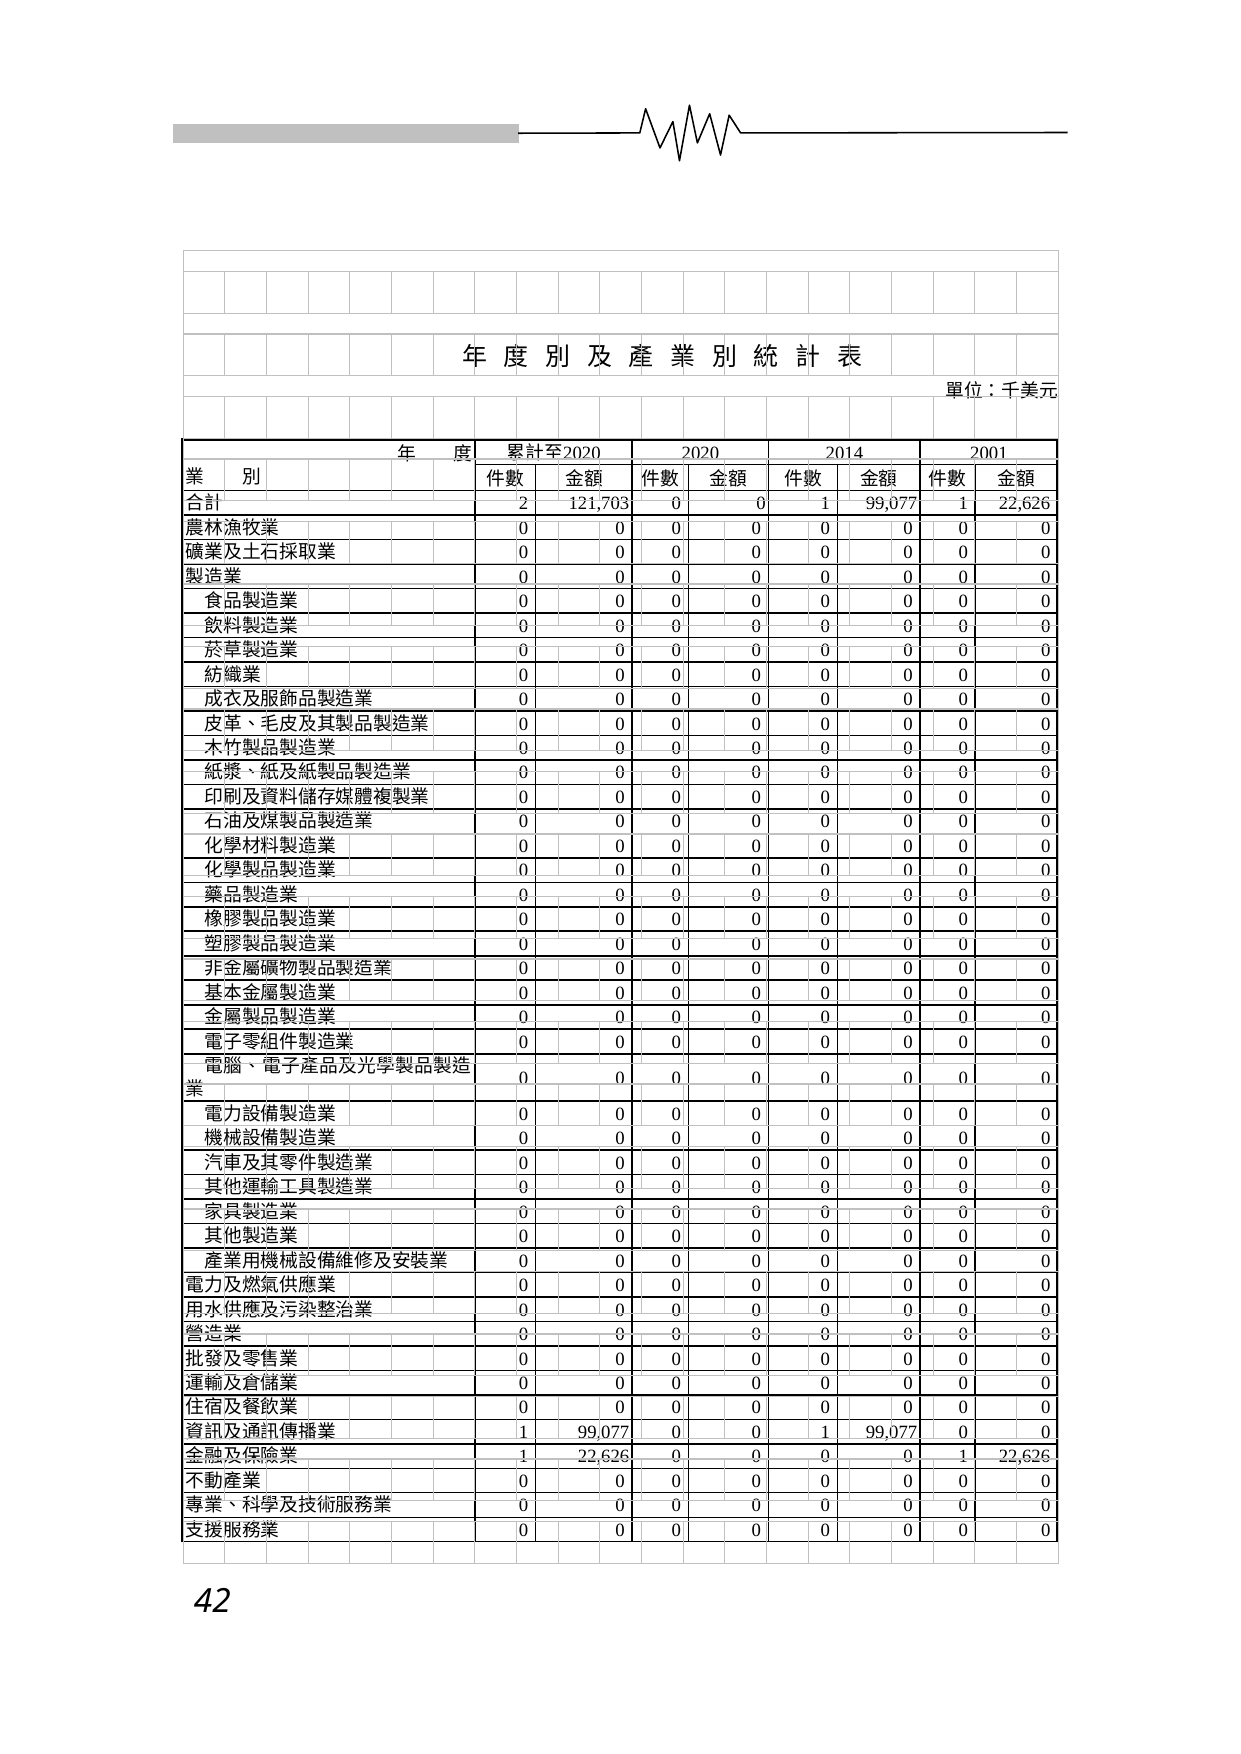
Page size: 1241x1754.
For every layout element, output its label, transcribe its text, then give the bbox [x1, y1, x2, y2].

table_cell 0 [976, 565, 1056, 583]
table_cell 0 [809, 614, 837, 625]
table_cell 件數 [769, 465, 808, 490]
table_cell [476, 1522, 516, 1541]
table_cell 1 [921, 491, 933, 500]
table_cell 食品製造業 [184, 589, 224, 612]
table_cell 0 [725, 835, 766, 857]
table_cell 紙漿、紙及紙製品製造業 [309, 772, 349, 783]
table_cell 0 [536, 736, 558, 750]
table_cell 0 [476, 939, 535, 955]
table_cell [633, 1347, 641, 1369]
table_cell 農林漁牧業 [350, 522, 391, 539]
table_cell 0 [809, 1273, 837, 1296]
table_cell [536, 1151, 558, 1174]
table_cell [559, 835, 599, 857]
table_cell 0 [517, 1522, 535, 1541]
table_cell 合計 [434, 491, 474, 500]
table_cell 22,626 [976, 1445, 1056, 1458]
table_cell 0 [476, 1175, 516, 1188]
table_cell 0 [769, 1376, 837, 1394]
table_cell [392, 1022, 433, 1028]
table_cell 0 [934, 835, 974, 857]
table_cell [684, 1085, 688, 1100]
table_cell [559, 712, 599, 734]
table_cell [689, 1371, 724, 1375]
table_cell [921, 876, 974, 881]
table_cell [600, 932, 631, 938]
table_cell [976, 540, 1016, 563]
table_cell [921, 1493, 933, 1500]
table_cell 非金屬礦物製品製造業 [225, 960, 266, 979]
table_cell 99,077 [850, 1420, 891, 1438]
table_cell 橡膠製品製造業 [350, 908, 391, 930]
table_cell 0 [559, 897, 599, 906]
table_header [642, 460, 683, 464]
table_cell 0 [921, 772, 933, 783]
table_cell 0 [476, 1200, 535, 1208]
table_cell 印刷及資料儲存媒體複製業 [225, 785, 266, 808]
table_cell 0 [642, 1151, 683, 1174]
table_cell 0 [976, 736, 1016, 750]
table_cell 0 [633, 736, 641, 750]
table_cell [769, 1085, 808, 1100]
table_cell 0 [892, 663, 919, 686]
table_cell 0 [476, 626, 535, 637]
table_cell [225, 1022, 266, 1028]
table_cell [559, 1151, 599, 1174]
table_cell 化學材料製造業 [434, 835, 474, 857]
table_cell 0 [1017, 897, 1056, 906]
table_header [975, 460, 1016, 464]
table_cell 0 [892, 1298, 919, 1313]
table_cell 0 [517, 1175, 535, 1188]
table_cell [684, 859, 688, 875]
table_cell 批發及零售業 [434, 1347, 474, 1369]
table_cell [476, 1493, 516, 1500]
table_cell 0 [476, 1251, 535, 1271]
table_cell 0 [689, 1335, 724, 1345]
table_cell [850, 589, 891, 612]
table_cell 食品製造業 [267, 589, 308, 612]
table_cell 農林漁牧業 [225, 522, 266, 539]
table_cell [689, 1055, 724, 1063]
table_cell 0 [809, 897, 837, 906]
table_cell 0 [976, 1314, 1056, 1321]
text 年度別及產業別統計表 [725, 335, 766, 375]
table_cell [892, 1085, 919, 1100]
table_cell 0 [642, 712, 683, 734]
table_cell 1 [517, 1460, 535, 1467]
table_cell 0 [642, 772, 683, 783]
table_cell 0 [517, 1224, 535, 1247]
table_cell [600, 1493, 631, 1500]
table_cell 0 [536, 772, 558, 783]
table_cell 其他製造業 [392, 1224, 433, 1247]
table_cell 飲料製造業 [350, 614, 391, 625]
table_cell 金融及保險業 [225, 1460, 266, 1467]
table_cell 0 [642, 1175, 683, 1188]
table_cell [689, 516, 768, 521]
text [1017, 397, 1058, 402]
table_cell 0 [600, 647, 631, 661]
table_cell 0 [809, 859, 837, 875]
table_cell 0 [517, 785, 535, 808]
table_cell 121,703 [536, 491, 558, 500]
table_cell 電力及燃氣供應業 [267, 1273, 308, 1296]
table_cell 0 [976, 1189, 1056, 1198]
table_cell [476, 663, 516, 686]
table_cell [684, 960, 688, 979]
table_cell 營造業 [184, 1322, 474, 1333]
table_cell 石油及煤製品製造業 [184, 814, 474, 832]
table_cell 0 [600, 1522, 631, 1541]
table_cell 2 [476, 491, 516, 500]
table_cell [921, 932, 933, 938]
table_cell 橡膠製品製造業 [392, 908, 433, 930]
table_cell 用水供應及污染整治業 [184, 1298, 224, 1313]
table_cell [976, 1273, 1016, 1296]
table_header [684, 460, 724, 464]
table_cell 電腦、電子產品及光學製品製造業 [184, 1055, 224, 1063]
table_cell 農林漁牧業 [392, 522, 433, 539]
text 年度別及產業別統計表 [684, 335, 724, 375]
table_cell [684, 1102, 688, 1125]
table_cell 0 [642, 835, 683, 857]
table_cell 0 [921, 761, 974, 771]
table_cell 電力及燃氣供應業 [434, 1273, 474, 1296]
table_cell 0 [934, 1224, 974, 1247]
table_cell 0 [600, 1273, 631, 1296]
table_cell 0 [633, 1501, 688, 1516]
table_cell 0 [838, 614, 849, 625]
table_cell [809, 1371, 837, 1375]
table_cell 0 [905, 1305, 910, 1313]
table_cell 0 [921, 626, 974, 637]
table_cell [921, 663, 933, 686]
table_cell 0 [809, 736, 837, 750]
table_cell 電子零組件製造業 [309, 1030, 349, 1053]
table_cell [536, 981, 558, 1000]
table_cell 0 [725, 1224, 766, 1247]
text 年度別及產業別統計表 [850, 335, 891, 375]
table_cell 0 [689, 1189, 768, 1198]
table_cell [921, 1420, 933, 1438]
table_cell [559, 1022, 599, 1028]
table_cell [921, 1439, 974, 1443]
table_cell 0 [921, 1322, 974, 1333]
table_cell 0 [1017, 835, 1056, 857]
table_cell [633, 589, 641, 612]
table_cell 其他運輸工具製造業 [267, 1175, 308, 1188]
table_cell 22,626 [976, 491, 1016, 500]
table_cell [921, 908, 933, 930]
table_cell 產業用機械設備維修及安裝業 [184, 1251, 474, 1271]
table_cell [838, 859, 849, 875]
table_cell 0 [642, 522, 683, 539]
table_cell 0 [769, 638, 837, 646]
table_cell [642, 932, 683, 938]
table_cell 0 [892, 1102, 919, 1125]
table_cell 0 [476, 1335, 516, 1345]
table_cell [536, 785, 558, 808]
table_cell 0 [809, 1151, 837, 1174]
table_cell 0 [476, 751, 535, 759]
table_cell [309, 932, 349, 938]
table_cell [921, 540, 933, 563]
table_cell 電子零組件製造業 [225, 1030, 266, 1053]
table_cell 0 [921, 1064, 974, 1083]
table_cell 礦業及土石採取業 [392, 540, 433, 563]
table_header 年 度 業 別 [184, 441, 474, 458]
table_cell 金融及保險業 [309, 1460, 349, 1467]
table_header [809, 460, 849, 464]
table_cell [976, 932, 1016, 938]
table_cell 0 [642, 981, 683, 1000]
table_cell 0 [921, 1189, 974, 1198]
table_cell [976, 960, 1016, 979]
table_cell 化學材料製造業 [392, 835, 433, 857]
table_cell 印刷及資料儲存媒體複製業 [184, 785, 224, 808]
table_cell 0 [725, 540, 766, 563]
table_cell 0 [838, 1175, 849, 1188]
table_cell 木竹製品製造業 [309, 736, 349, 750]
table_cell 0 [838, 1251, 919, 1271]
table_cell 0 [684, 1335, 688, 1345]
table_cell 化學製品製造業 [184, 876, 474, 881]
table_cell 0 [838, 565, 919, 583]
table_cell 0 [633, 761, 688, 771]
table_cell 0 [725, 712, 766, 734]
table_header 年 度 業 別 [434, 460, 474, 490]
table_cell [689, 960, 724, 979]
table_cell 木竹製品製造業 [434, 736, 474, 750]
table_cell [921, 1522, 933, 1541]
table_cell 0 [633, 1445, 688, 1458]
table_cell [838, 1371, 849, 1375]
table_cell 0 [822, 1305, 827, 1313]
table_cell [689, 1273, 724, 1296]
table_cell 0 [536, 883, 631, 896]
table_cell 0 [517, 835, 535, 857]
table_cell 0 [809, 522, 837, 539]
table_cell 0 [809, 1102, 837, 1125]
table_cell 0 [689, 897, 724, 906]
table_cell 農林漁牧業 [434, 522, 474, 539]
table_cell 0 [769, 736, 808, 750]
text 年度別及產業別統計表 [309, 335, 349, 375]
table_cell 非金屬礦物製品製造業 [267, 960, 308, 979]
table_cell 用水供應及污染整治業 [225, 1298, 266, 1313]
table_cell [976, 516, 1056, 521]
table_cell 藥品製造業 [392, 897, 433, 906]
table_cell [976, 1439, 1056, 1443]
table_cell 0 [1043, 1305, 1048, 1313]
table_cell 0 [689, 814, 768, 832]
table_cell [517, 1493, 535, 1500]
table_cell 0 [809, 663, 837, 686]
table_cell 0 [642, 540, 683, 563]
table_cell [850, 908, 891, 930]
table_cell 資訊及通訊傳播業 [184, 1420, 224, 1438]
table_cell 0 [642, 1469, 683, 1492]
table_cell [684, 1397, 688, 1418]
table_cell 皮革、毛皮及其製品製造業 [350, 712, 391, 734]
table_cell 菸草製造業 [184, 647, 224, 661]
table_cell [536, 835, 558, 857]
table_cell 藥品製造業 [309, 897, 349, 906]
table_cell 0 [536, 626, 631, 637]
table_cell [184, 932, 224, 938]
table_cell [633, 835, 641, 857]
table_cell 0 [633, 814, 688, 832]
table_cell 0 [976, 1251, 1056, 1271]
table_cell 0 [1017, 663, 1056, 686]
table_cell 0 [633, 1376, 688, 1394]
text 單位：千美元 [184, 376, 1058, 396]
table_cell 非金屬礦物製品製造業 [392, 960, 433, 979]
table_cell [600, 1022, 631, 1028]
table_cell 0 [809, 1397, 837, 1418]
table_cell 用水供應及污染整治業 [392, 1298, 433, 1313]
table_cell [769, 663, 808, 686]
table_cell 0 [725, 522, 766, 539]
table_cell [633, 516, 688, 521]
text [767, 397, 808, 402]
table_cell [392, 1371, 433, 1375]
table_cell 金融及保險業 [267, 1460, 308, 1467]
table_cell 住宿及餐飲業 [392, 1397, 433, 1418]
table_cell [559, 1102, 599, 1125]
table_cell [267, 1022, 308, 1028]
table_cell 運輸及倉儲業 [184, 1376, 474, 1394]
table_cell 99,077 [600, 1420, 631, 1438]
table_cell [850, 1022, 891, 1028]
table_cell 化學製品製造業 [309, 859, 349, 875]
table_cell [976, 981, 1016, 1000]
table_cell 0 [689, 1210, 724, 1223]
table_cell [309, 1022, 349, 1028]
table_cell 99,077 [536, 1420, 558, 1438]
table_cell [600, 1055, 631, 1063]
table_header 年 度 業 別 [267, 460, 308, 490]
table_cell 電力及燃氣供應業 [350, 1273, 391, 1296]
table_cell [1017, 1493, 1056, 1500]
table_cell 0 [921, 883, 974, 896]
table_cell [633, 540, 641, 563]
table_cell 0 [517, 589, 535, 612]
table_cell 0 [850, 1460, 891, 1467]
table_cell 0 [725, 960, 766, 979]
table_cell [633, 712, 641, 734]
table_cell [976, 1224, 1016, 1247]
text 年度別及產業別統計表 [892, 335, 933, 375]
table_cell [689, 540, 724, 563]
table_cell 0 [633, 751, 688, 759]
table_cell [559, 908, 599, 930]
table_cell 0 [809, 835, 837, 857]
table_cell [633, 1522, 641, 1541]
table_cell 0 [934, 1273, 974, 1296]
table_cell 皮革、毛皮及其製品製造業 [184, 712, 224, 734]
table_cell 0 [536, 897, 558, 906]
table_cell 0 [633, 1175, 641, 1188]
table_cell 0 [633, 1314, 688, 1321]
table_cell [684, 785, 688, 808]
table_cell 0 [536, 1298, 558, 1313]
table_cell 0 [642, 1335, 683, 1345]
table_cell [850, 712, 891, 734]
table_cell 0 [921, 1006, 974, 1021]
table_cell 0 [769, 897, 808, 906]
table_cell 0 [809, 1522, 837, 1541]
table_cell 0 [934, 1522, 974, 1541]
table_cell 0 [892, 1151, 919, 1174]
text 年度別及產業別統計表 [559, 335, 599, 375]
table_cell [838, 1030, 849, 1053]
table_cell 農林漁牧業 [184, 522, 224, 539]
table_cell 0 [976, 1064, 1056, 1083]
table_cell 菸草製造業 [225, 647, 266, 661]
table_cell [921, 1273, 933, 1296]
table_cell 0 [517, 1469, 535, 1492]
table_cell 0 [536, 1335, 558, 1345]
table_cell [684, 908, 688, 930]
table_cell [838, 981, 849, 1000]
table_header 年 度 業 別 [350, 460, 391, 490]
table_cell 化學製品製造業 [392, 859, 433, 875]
table_cell [184, 1371, 224, 1375]
table_cell 基本金屬製造業 [309, 981, 349, 1000]
table_cell [838, 932, 849, 938]
text 年度別及產業別統計表 [767, 335, 808, 375]
table_cell [684, 522, 688, 539]
table_cell 0 [600, 1335, 631, 1345]
table_cell [684, 835, 688, 857]
table_cell 基本金屬製造業 [392, 981, 433, 1000]
table_cell 0 [476, 1189, 535, 1198]
table_cell 紡織業 [225, 663, 266, 686]
table_cell 0 [1017, 736, 1056, 750]
table_cell 0 [517, 712, 535, 734]
text 年度別及產業別統計表 [184, 335, 224, 375]
table_cell 0 [892, 1522, 919, 1541]
table_cell [642, 1371, 683, 1375]
table_cell [769, 522, 808, 539]
table_cell 0 [633, 1322, 688, 1333]
table_cell [850, 663, 891, 686]
table_cell 化學材料製造業 [267, 835, 308, 857]
table_cell 0 [892, 1469, 919, 1492]
table_cell [850, 785, 891, 808]
table_cell 0 [476, 565, 535, 583]
table_cell 其他運輸工具製造業 [392, 1175, 433, 1188]
table_header [850, 460, 891, 464]
table_cell [769, 859, 808, 875]
table_cell 金額 [838, 465, 849, 490]
table_cell [769, 960, 808, 979]
table_cell 金額 [976, 465, 1016, 490]
table_cell 0 [1017, 712, 1056, 734]
table_cell 0 [809, 1460, 837, 1467]
table_cell 0 [633, 1460, 641, 1467]
table_cell 0 [476, 1322, 535, 1333]
table_cell 0 [559, 614, 599, 625]
table_cell 0 [934, 522, 974, 539]
table_cell 0 [976, 1175, 1016, 1188]
table_cell 電力設備製造業 [309, 1102, 349, 1125]
table_cell 1 [476, 1445, 535, 1458]
table_cell 0 [633, 1298, 641, 1313]
table_cell 化學製品製造業 [350, 859, 391, 875]
table_cell 0 [838, 772, 849, 783]
table_cell [769, 1397, 808, 1418]
table_cell 不動產業 [184, 1469, 224, 1492]
table_cell 其他運輸工具製造業 [350, 1175, 391, 1188]
table_cell 0 [642, 859, 683, 875]
table_cell [850, 1085, 891, 1100]
table_cell [684, 589, 688, 612]
table_cell 0 [725, 908, 766, 930]
table_cell [536, 1022, 558, 1028]
table_cell [536, 522, 558, 539]
table_cell 藥品製造業 [267, 897, 308, 906]
table_cell [225, 1493, 266, 1500]
table_cell 0 [725, 897, 766, 906]
text [559, 397, 599, 402]
table_cell 0 [1017, 1469, 1056, 1492]
table_cell [976, 1397, 1016, 1418]
table_cell 支援服務業 [309, 1522, 349, 1541]
table_cell 0 [600, 614, 631, 625]
table_cell 其他製造業 [434, 1224, 474, 1247]
table_cell [633, 960, 641, 979]
table_cell [476, 1022, 516, 1028]
table_cell 0 [976, 1200, 1056, 1208]
table_cell [934, 932, 974, 938]
table_cell [559, 1469, 599, 1492]
table_cell 家具製造業 [184, 1210, 224, 1223]
table_cell [892, 1022, 919, 1028]
table_cell [536, 1347, 558, 1369]
text 年度別及產業別統計表 [642, 335, 683, 375]
table_cell 0 [559, 772, 599, 783]
table_cell 22,626 [1017, 491, 1056, 500]
table_cell 住宿及餐飲業 [184, 1397, 224, 1418]
table_cell 0 [850, 1175, 891, 1188]
table_cell [476, 516, 535, 521]
table_cell 0 [600, 1175, 631, 1188]
table_cell 0 [476, 1126, 535, 1146]
table_cell 0 [633, 939, 688, 955]
table_cell 飲料製造業 [392, 614, 433, 625]
table_cell 基本金屬製造業 [267, 981, 308, 1000]
table_cell 0 [476, 689, 535, 708]
text 年度別及產業別統計表 [517, 335, 558, 375]
table_cell 營造業 [350, 1335, 391, 1345]
table_cell [1017, 1085, 1056, 1100]
table_cell 0 [725, 1273, 766, 1296]
text [684, 397, 724, 402]
table_cell 0 [517, 897, 535, 906]
table_cell 0 [476, 1298, 516, 1313]
table_cell 0 [892, 1030, 919, 1053]
table_cell [850, 1522, 891, 1541]
table_cell 橡膠製品製造業 [225, 908, 266, 930]
table_cell [769, 540, 808, 563]
table_cell 金融及保險業 [434, 1460, 474, 1467]
table_cell 0 [921, 1376, 974, 1394]
table_cell 飲料製造業 [434, 614, 474, 625]
table_cell [850, 1055, 891, 1063]
table_cell 紙漿、紙及紙製品製造業 [267, 772, 308, 783]
table_cell 0 [476, 1210, 516, 1223]
table_cell 0 [689, 1175, 724, 1188]
table_cell 汽車及其零件製造業 [392, 1151, 433, 1174]
table_cell [633, 1151, 641, 1174]
table_cell 用水供應及污染整治業 [434, 1298, 474, 1313]
table_cell 0 [689, 501, 768, 514]
table_cell [921, 859, 933, 875]
table_cell [536, 1085, 558, 1100]
table_cell 其他製造業 [225, 1224, 266, 1247]
text [892, 397, 933, 402]
table_cell 電腦、電子產品及光學製品製造業 [309, 1085, 349, 1100]
table_cell [684, 1151, 688, 1174]
table_cell 支援服務業 [350, 1522, 391, 1541]
table_cell [476, 876, 535, 881]
table_cell 0 [838, 1298, 849, 1313]
table_cell [684, 1420, 688, 1438]
table_cell [976, 876, 1056, 881]
table_cell [838, 516, 919, 521]
table_cell 0 [725, 981, 766, 1000]
table_cell 0 [725, 1469, 766, 1492]
table_cell 0 [1017, 772, 1056, 783]
table_cell 家具製造業 [392, 1210, 433, 1223]
table_cell 食品製造業 [350, 589, 391, 612]
table_cell [689, 932, 724, 938]
table_cell 0 [934, 1397, 974, 1418]
table_cell 0 [921, 939, 974, 955]
table_cell [559, 1397, 599, 1418]
table_cell 0 [725, 614, 766, 625]
table_cell 0 [769, 1460, 808, 1467]
table_cell [809, 1022, 837, 1028]
table_cell 0 [476, 638, 535, 646]
table_cell 0 [921, 614, 933, 625]
table_cell [838, 663, 849, 686]
table_cell 0 [633, 1126, 688, 1146]
table_cell 0 [769, 647, 808, 661]
table_cell 0 [850, 614, 891, 625]
table_cell 0 [976, 689, 1056, 708]
table_cell 電力及燃氣供應業 [225, 1273, 266, 1296]
table_cell [633, 663, 641, 686]
table_cell 0 [769, 1251, 837, 1271]
table_cell [934, 1493, 974, 1500]
table_cell 0 [600, 522, 631, 539]
table_cell [838, 835, 849, 857]
table_cell [476, 859, 516, 875]
table_cell 0 [809, 647, 837, 661]
table_cell [309, 1493, 349, 1500]
table_cell 0 [769, 883, 837, 896]
table_cell [559, 859, 599, 875]
table_cell 0 [725, 1102, 766, 1125]
table_cell [892, 1493, 919, 1500]
table_cell 0 [769, 1210, 808, 1223]
text [350, 397, 391, 402]
table_cell 0 [476, 647, 516, 661]
table_cell 0 [1017, 1397, 1056, 1418]
table_cell 木竹製品製造業 [350, 736, 391, 750]
table_cell [642, 1055, 683, 1063]
table_cell 0 [633, 614, 641, 625]
table_cell 0 [476, 897, 516, 906]
table_cell [536, 859, 558, 875]
table_cell 0 [892, 1397, 919, 1418]
table_cell [476, 960, 516, 979]
table_cell 0 [725, 1151, 766, 1174]
table_cell 合計 [184, 491, 224, 500]
table_cell 0 [689, 939, 768, 955]
table_cell 0 [600, 1210, 631, 1223]
table_cell 菸草製造業 [392, 647, 433, 661]
table_cell [1017, 932, 1056, 938]
table_cell 0 [536, 1251, 631, 1271]
table_cell 0 [1017, 614, 1056, 625]
table_cell 0 [769, 814, 837, 832]
table_cell 0 [600, 960, 631, 979]
table_cell 0 [517, 663, 535, 686]
table_cell 0 [838, 883, 919, 896]
text 年度別及產業別統計表 [267, 335, 308, 375]
table_cell 電力及燃氣供應業 [184, 1273, 224, 1296]
table_cell 金額 [725, 465, 766, 490]
table_cell 飲料製造業 [184, 626, 474, 637]
table_cell [476, 1273, 516, 1296]
table_cell 99,077 [559, 1420, 599, 1438]
table_cell [559, 932, 599, 938]
table_cell 營造業 [225, 1335, 266, 1345]
table_cell 批發及零售業 [184, 1347, 224, 1369]
table_cell 0 [642, 1420, 683, 1438]
table_cell 家具製造業 [309, 1210, 349, 1223]
table_cell 99,077 [850, 491, 891, 500]
table_cell 農林漁牧業 [184, 516, 474, 521]
table_cell 0 [921, 736, 933, 750]
table_cell [536, 932, 558, 938]
table_cell 0 [921, 565, 974, 583]
table_cell [633, 522, 641, 539]
table_cell [684, 1273, 688, 1296]
table_cell 電力設備製造業 [434, 1102, 474, 1125]
table_cell 0 [769, 614, 808, 625]
table_cell [769, 876, 837, 881]
table_header [1017, 460, 1056, 464]
table_cell 0 [689, 736, 724, 750]
table_cell [689, 835, 724, 857]
table_cell [267, 1493, 308, 1500]
table_cell 合計 [267, 491, 308, 500]
table_header 累計至2020 [476, 441, 631, 458]
table_cell [689, 1030, 724, 1053]
table_cell [850, 1030, 891, 1053]
table_cell [769, 1469, 808, 1492]
table_cell 0 [517, 1397, 535, 1418]
table_cell [934, 1085, 974, 1100]
table_cell 0 [642, 663, 683, 686]
table_cell [725, 932, 766, 938]
table_cell 電力及燃氣供應業 [309, 1273, 349, 1296]
table_cell [684, 1469, 688, 1492]
table_cell 0 [517, 614, 535, 625]
table_cell [850, 1224, 891, 1247]
table_cell 木竹製品製造業 [225, 736, 266, 750]
table_cell 0 [934, 1420, 974, 1438]
table_cell [838, 960, 849, 979]
table_cell 橡膠製品製造業 [267, 908, 308, 930]
table_cell 電力及燃氣供應業 [392, 1273, 433, 1296]
table_cell [850, 960, 891, 979]
table_cell [600, 1085, 631, 1100]
table_cell 0 [892, 1175, 919, 1188]
table_cell 0 [769, 772, 808, 783]
table_cell 0 [633, 1210, 641, 1223]
table_cell 食品製造業 [434, 589, 474, 612]
table_cell [392, 1493, 433, 1500]
table_cell [536, 960, 558, 979]
table_cell 合計 [184, 501, 474, 514]
table_cell 0 [934, 712, 974, 734]
table_cell [559, 1493, 599, 1500]
table_cell 0 [934, 647, 974, 661]
table_cell [769, 785, 808, 808]
table_cell 0 [517, 859, 535, 875]
table_cell 0 [850, 772, 891, 783]
table_cell 0 [642, 785, 683, 808]
table_cell [976, 835, 1016, 857]
table_cell [769, 835, 808, 857]
table_cell 0 [1017, 1347, 1056, 1369]
table_cell 0 [934, 960, 974, 979]
table_cell 0 [559, 736, 599, 750]
text [809, 397, 849, 402]
table_cell [476, 522, 516, 539]
table_cell 橡膠製品製造業 [184, 908, 224, 930]
table_cell 0 [476, 761, 535, 771]
table_cell 0 [633, 1200, 688, 1208]
table_cell [559, 960, 599, 979]
table_cell 0 [689, 1314, 768, 1321]
table_cell 0 [809, 712, 837, 734]
table_cell 0 [689, 647, 724, 661]
table_cell [921, 981, 933, 1000]
table_cell 0 [476, 1064, 535, 1083]
table_cell 件數 [934, 465, 974, 490]
table_cell [921, 960, 933, 979]
table_cell 0 [769, 1006, 837, 1021]
table_cell 0 [689, 1251, 768, 1271]
table_cell 0 [633, 1006, 688, 1021]
table_header 年 度 業 別 [184, 460, 224, 490]
table_cell 0 [684, 1210, 688, 1223]
table_cell [838, 876, 919, 881]
table_cell [633, 908, 641, 930]
table_cell [725, 1493, 766, 1500]
table_cell 0 [892, 1460, 919, 1467]
table_cell [850, 981, 891, 1000]
table_cell 飲料製造業 [184, 614, 224, 625]
table_cell 0 [600, 589, 631, 612]
table_cell [689, 1397, 724, 1418]
table_cell [476, 1055, 516, 1063]
table_cell 0 [769, 1189, 837, 1198]
table_cell 0 [536, 1189, 631, 1198]
text 年度別及產業別統計表 [475, 335, 516, 375]
table_cell 0 [934, 897, 974, 906]
table_cell 0 [642, 908, 683, 930]
table_cell 汽車及其零件製造業 [267, 1151, 308, 1174]
table_cell 0 [600, 772, 631, 783]
table_cell 資訊及通訊傳播業 [184, 1439, 474, 1443]
table_cell 電腦、電子產品及光學製品製造業 [225, 1085, 266, 1100]
table_cell 礦業及土石採取業 [350, 540, 391, 563]
table_cell [184, 1022, 224, 1028]
table_header 年 度 業 別 [225, 460, 266, 490]
table_cell [517, 1085, 535, 1100]
table_cell 紙漿、紙及紙製品製造業 [434, 772, 474, 783]
table_cell 0 [642, 614, 683, 625]
table_cell 住宿及餐飲業 [267, 1397, 308, 1418]
table_cell 0 [725, 785, 766, 808]
table_cell 0 [517, 1298, 535, 1313]
table_cell [976, 522, 1016, 539]
table_cell 0 [892, 1224, 919, 1247]
table_cell 化學製品製造業 [434, 859, 474, 875]
table_cell [536, 712, 558, 734]
table_cell [689, 1469, 724, 1492]
table_cell 住宿及餐飲業 [309, 1397, 349, 1418]
table_cell [309, 1371, 349, 1375]
table_cell [809, 1055, 837, 1063]
table_cell 0 [809, 1335, 837, 1345]
table_cell 0 [559, 647, 599, 661]
table_cell 0 [536, 761, 631, 771]
table_cell [476, 1469, 516, 1492]
table_cell 0 [633, 491, 641, 500]
table_cell [1017, 1055, 1056, 1063]
table_cell 0 [934, 785, 974, 808]
table_cell 0 [689, 638, 768, 646]
table_cell 電子零組件製造業 [350, 1030, 391, 1053]
table_cell [536, 1102, 558, 1125]
table_cell 支援服務業 [184, 1522, 224, 1541]
table_cell 0 [892, 772, 919, 783]
table_cell [921, 712, 933, 734]
table_cell [838, 1347, 849, 1369]
table_cell 0 [892, 835, 919, 857]
table_cell 0 [633, 565, 688, 583]
table_cell [976, 1469, 1016, 1492]
table_cell 0 [536, 751, 631, 759]
table_cell [633, 1397, 641, 1418]
table_cell 礦業及土石採取業 [184, 540, 224, 563]
table_cell [434, 932, 474, 938]
table_cell 0 [642, 589, 683, 612]
table_cell [838, 1085, 849, 1100]
table_cell 支援服務業 [225, 1522, 266, 1541]
table_cell 121,703 [536, 501, 631, 514]
table_cell [921, 1371, 933, 1375]
table_cell 其他運輸工具製造業 [225, 1175, 266, 1188]
table_cell 0 [520, 1305, 525, 1313]
table_cell 0 [517, 1102, 535, 1125]
table_cell 1 [809, 1420, 837, 1438]
table_cell [892, 1371, 919, 1375]
table_cell 0 [689, 626, 768, 637]
table_cell 0 [476, 1501, 535, 1516]
table_cell [850, 1371, 891, 1375]
table_cell 合計 [350, 491, 391, 500]
table_cell 22,626 [536, 1460, 558, 1467]
table_header 年 度 業 別 [309, 460, 349, 490]
text [267, 397, 308, 402]
table_cell 基本金屬製造業 [184, 981, 224, 1000]
table_cell 0 [642, 647, 683, 661]
table_cell 木竹製品製造業 [184, 751, 474, 759]
table_cell 資訊及通訊傳播業 [309, 1420, 349, 1438]
text 年度別及產業別統計表 [600, 335, 641, 375]
table_cell 0 [642, 960, 683, 979]
table_cell [850, 932, 891, 938]
table_cell 0 [559, 1335, 599, 1345]
table_cell 0 [689, 689, 768, 708]
table_cell [838, 1469, 849, 1492]
table_cell 0 [976, 761, 1056, 771]
table_cell [559, 522, 599, 539]
table_cell 0 [838, 1189, 919, 1198]
table_cell 紡織業 [434, 663, 474, 686]
table_cell 汽車及其零件製造業 [434, 1151, 474, 1174]
table_cell 22,626 [600, 1460, 631, 1467]
table_cell [838, 785, 849, 808]
table_cell 紡織業 [309, 663, 349, 686]
table_cell 0 [536, 1126, 631, 1146]
table_cell 0 [1017, 1175, 1056, 1188]
table_cell [476, 589, 516, 612]
table_cell [689, 908, 724, 930]
table_cell 0 [892, 960, 919, 979]
table_cell 0 [838, 897, 849, 906]
table_cell 電腦、電子產品及光學製品製造業 [184, 1064, 474, 1083]
table_cell [536, 1273, 558, 1296]
table_cell 0 [921, 1501, 974, 1516]
table_cell [684, 1347, 688, 1369]
table_cell 0 [892, 614, 919, 625]
table_cell 0 [517, 1030, 535, 1053]
table_cell [921, 1224, 933, 1247]
table_cell 1 [769, 491, 808, 500]
table_cell 0 [976, 897, 1016, 906]
table_cell 0 [689, 1322, 768, 1333]
table_cell 0 [838, 1200, 919, 1208]
table_cell 木竹製品製造業 [267, 736, 308, 750]
table_cell [769, 932, 808, 938]
table_cell 0 [536, 1376, 631, 1394]
table_cell [921, 1022, 933, 1028]
table_cell 家具製造業 [350, 1210, 391, 1223]
table_cell [838, 1102, 849, 1125]
table_cell 菸草製造業 [309, 647, 349, 661]
table_cell [921, 785, 933, 808]
table_cell 金額 [600, 465, 631, 490]
table_cell 0 [809, 540, 837, 563]
table_cell 0 [476, 814, 535, 832]
table_cell [476, 1085, 516, 1100]
table_cell 0 [838, 689, 919, 708]
table_cell [633, 876, 688, 881]
text 年度別及產業別統計表 [225, 335, 266, 375]
table_cell 0 [642, 1460, 683, 1467]
table_cell 0 [536, 1200, 631, 1208]
table_cell 飲料製造業 [267, 614, 308, 625]
table_cell [559, 1522, 599, 1541]
table_cell [642, 1022, 683, 1028]
table_cell 家具製造業 [267, 1210, 308, 1223]
table_cell [769, 1022, 808, 1028]
table_cell 藥品製造業 [184, 897, 224, 906]
table_cell 食品製造業 [392, 589, 433, 612]
table_cell 汽車及其零件製造業 [225, 1151, 266, 1174]
table_cell 紙漿、紙及紙製品製造業 [184, 772, 224, 783]
table_cell 0 [769, 626, 837, 637]
table_cell 0 [725, 859, 766, 875]
table_cell 0 [1017, 647, 1056, 661]
table_cell [476, 540, 516, 563]
table_cell 0 [838, 761, 919, 771]
table_cell 件數 [809, 465, 837, 490]
table_cell 藥品製造業 [225, 897, 266, 906]
table_cell 1 [517, 1420, 535, 1438]
table_cell [850, 1493, 891, 1500]
table_cell [838, 1151, 849, 1174]
table_cell 0 [1017, 1335, 1056, 1345]
table_cell 0 [725, 1175, 766, 1188]
table_cell [850, 835, 891, 857]
table_cell 0 [934, 1030, 974, 1053]
table_cell [769, 981, 808, 1000]
table_cell 0 [892, 1335, 919, 1345]
table_cell 電腦、電子產品及光學製品製造業 [267, 1055, 308, 1063]
table_cell 0 [517, 908, 535, 930]
table_cell [633, 1224, 641, 1247]
table_cell [921, 1055, 933, 1063]
table_cell 0 [633, 1064, 688, 1083]
table_cell 0 [850, 736, 891, 750]
table_cell 礦業及土石採取業 [434, 540, 474, 563]
table_cell 0 [921, 647, 933, 661]
table_cell 其他運輸工具製造業 [434, 1175, 474, 1188]
table_header [769, 460, 808, 464]
table_cell [689, 1522, 724, 1541]
table_cell 1 [476, 1460, 516, 1467]
table_cell 批發及零售業 [309, 1347, 349, 1369]
table_cell [976, 1522, 1016, 1541]
table_cell 批發及零售業 [350, 1347, 391, 1369]
table_cell 成衣及服飾品製造業 [184, 689, 474, 708]
table_cell 0 [769, 1064, 837, 1083]
table_cell 電力設備製造業 [392, 1102, 433, 1125]
table_cell [689, 785, 724, 808]
table_cell [536, 908, 558, 930]
table_cell 0 [684, 1298, 688, 1313]
table_cell 0 [934, 981, 974, 1000]
text [475, 397, 516, 402]
table_cell [769, 1347, 808, 1369]
table_cell [976, 1493, 1016, 1500]
table_cell 紙漿、紙及紙製品製造業 [225, 772, 266, 783]
table_cell 1 [769, 501, 837, 514]
table_cell 0 [684, 647, 688, 661]
table_cell 不動產業 [267, 1469, 308, 1492]
table_cell 橡膠製品製造業 [309, 908, 349, 930]
table_cell 食品製造業 [225, 589, 266, 612]
table_cell 不動產業 [434, 1469, 474, 1492]
table_cell [434, 1022, 474, 1028]
table_cell [476, 908, 516, 930]
table_cell [838, 540, 849, 563]
table_cell [633, 1439, 688, 1443]
table_cell 家具製造業 [184, 1200, 474, 1208]
table_cell 紡織業 [184, 663, 224, 686]
table_cell 批發及零售業 [267, 1347, 308, 1369]
table_cell 印刷及資料儲存媒體複製業 [434, 785, 474, 808]
table_cell [689, 1224, 724, 1247]
table_header [476, 460, 516, 464]
table_cell [689, 1151, 724, 1174]
table_cell 電力設備製造業 [350, 1102, 391, 1125]
table_cell 其他製造業 [184, 1224, 224, 1247]
table_cell 0 [517, 1347, 535, 1369]
table_cell 批發及零售業 [392, 1347, 433, 1369]
table_cell 0 [536, 638, 631, 646]
table_cell 0 [769, 1200, 837, 1208]
table_cell [838, 1493, 849, 1500]
table_cell 0 [725, 1420, 766, 1438]
table_cell 0 [1017, 960, 1056, 979]
text [600, 397, 641, 402]
table_cell 0 [769, 1175, 808, 1188]
table_cell 0 [689, 772, 724, 783]
table_cell [1017, 1371, 1056, 1375]
table_cell 0 [809, 1469, 837, 1492]
table_cell [921, 1397, 933, 1418]
table_cell 0 [960, 1305, 965, 1313]
table_cell [838, 1522, 849, 1541]
table_cell 0 [642, 1397, 683, 1418]
table_cell 0 [600, 897, 631, 906]
table_cell 營造業 [309, 1335, 349, 1345]
table_cell 紙漿、紙及紙製品製造業 [184, 761, 474, 771]
table_cell 0 [1017, 1151, 1056, 1174]
table_cell 0 [976, 1006, 1056, 1021]
table_cell 0 [600, 908, 631, 930]
table_cell 0 [769, 939, 837, 955]
table_cell [633, 785, 641, 808]
table_cell [633, 1493, 641, 1500]
table_cell 0 [976, 1322, 1056, 1333]
table_cell 0 [769, 689, 837, 708]
table_cell [559, 981, 599, 1000]
table_cell [769, 1273, 808, 1296]
table_cell [267, 1371, 308, 1375]
table_cell [976, 1022, 1016, 1028]
table_cell [934, 1371, 974, 1375]
table_cell 0 [476, 883, 535, 896]
table_cell 0 [536, 1006, 631, 1021]
table_cell 0 [769, 751, 837, 759]
table_cell [476, 1151, 516, 1174]
table_cell 0 [892, 736, 919, 750]
table_cell 0 [976, 1298, 1016, 1313]
table_cell [684, 1522, 688, 1541]
table_cell 0 [617, 1305, 622, 1313]
table_cell 皮革、毛皮及其製品製造業 [434, 712, 474, 734]
table_cell 0 [725, 663, 766, 686]
table_cell [769, 1493, 808, 1500]
table_cell [934, 1055, 974, 1063]
table_cell [476, 1030, 516, 1053]
table_cell 電腦、電子產品及光學製品製造業 [309, 1055, 349, 1063]
table_cell 0 [921, 1210, 933, 1223]
table_cell [684, 1030, 688, 1053]
table_cell 0 [642, 1347, 683, 1369]
table_cell 0 [809, 1030, 837, 1053]
table_cell [769, 1420, 808, 1438]
table_cell 資訊及通訊傳播業 [225, 1420, 266, 1438]
table_cell [809, 932, 837, 938]
table_cell 印刷及資料儲存媒體複製業 [309, 785, 349, 808]
table_cell 0 [689, 1460, 724, 1467]
table_cell 汽車及其零件製造業 [184, 1151, 224, 1174]
table_cell 0 [934, 589, 974, 612]
table_cell 0 [600, 1298, 631, 1313]
table_cell 0 [934, 736, 974, 750]
table_header 年 度 業 別 [392, 460, 433, 490]
table_cell [976, 1030, 1016, 1053]
table_cell [633, 1420, 641, 1438]
text [392, 397, 433, 402]
table_cell 0 [476, 772, 516, 783]
table_cell 0 [1017, 1102, 1056, 1125]
table_cell 電力設備製造業 [225, 1102, 266, 1125]
table_cell [684, 465, 688, 490]
table_cell 0 [934, 908, 974, 930]
table_cell 0 [600, 1224, 631, 1247]
table_cell 住宿及餐飲業 [350, 1397, 391, 1418]
table_cell [850, 522, 891, 539]
table_cell 0 [934, 663, 974, 686]
table_cell [892, 1055, 919, 1063]
table_cell 0 [838, 1314, 919, 1321]
table_cell 0 [633, 883, 688, 896]
table_cell [536, 1397, 558, 1418]
table_cell 0 [1017, 589, 1056, 612]
table_cell 0 [769, 761, 837, 771]
table_cell 件數 [921, 465, 933, 490]
table_cell 0 [892, 859, 919, 875]
table_cell 0 [476, 614, 516, 625]
table_cell 0 [838, 1501, 919, 1516]
table_cell 0 [892, 1210, 919, 1223]
table_cell 0 [838, 1460, 849, 1467]
table_cell [476, 1371, 516, 1375]
table_cell [838, 522, 849, 539]
table_cell [689, 1493, 724, 1500]
table_cell 營造業 [434, 1335, 474, 1345]
table_cell 22,626 [976, 501, 1056, 514]
table_cell [976, 908, 1016, 930]
text 年度別及產業別統計表 [809, 335, 849, 375]
table_cell 橡膠製品製造業 [434, 908, 474, 930]
table_cell 0 [536, 689, 631, 708]
table_cell [689, 876, 768, 881]
table_cell 0 [976, 939, 1056, 955]
table_cell [921, 1469, 933, 1492]
table_cell 0 [600, 835, 631, 857]
table_cell [476, 1224, 516, 1247]
table_cell [517, 932, 535, 938]
table_cell 資訊及通訊傳播業 [267, 1420, 308, 1438]
table_cell 0 [642, 736, 683, 750]
table_cell 0 [769, 1335, 808, 1345]
table_cell 0 [633, 1189, 688, 1198]
table_cell 0 [642, 1273, 683, 1296]
table_cell [769, 1030, 808, 1053]
table_cell 0 [684, 1175, 688, 1188]
table_cell 農林漁牧業 [309, 522, 349, 539]
table_cell 紙漿、紙及紙製品製造業 [392, 772, 433, 783]
table_cell 0 [892, 785, 919, 808]
table_cell [976, 1085, 1016, 1100]
table_cell 金融及保險業 [184, 1460, 224, 1467]
table_cell 0 [976, 883, 1056, 896]
table_cell 0 [838, 1322, 919, 1333]
table_cell [536, 1493, 558, 1500]
table_cell [684, 1224, 688, 1247]
table_cell 0 [517, 522, 535, 539]
table_cell 0 [536, 1210, 558, 1223]
table_cell [769, 1439, 837, 1443]
table_header [892, 460, 919, 464]
table_cell 電腦、電子產品及光學製品製造業 [350, 1055, 391, 1063]
table_cell [769, 1055, 808, 1063]
table_cell [536, 1055, 558, 1063]
table_cell 0 [559, 1210, 599, 1223]
table_cell [850, 1273, 891, 1296]
table_cell 化學製品製造業 [225, 859, 266, 875]
table_cell [850, 1102, 891, 1125]
table_cell [850, 859, 891, 875]
table_cell 紡織業 [392, 663, 433, 686]
table_cell 0 [921, 689, 974, 708]
text [225, 397, 266, 402]
table_cell 0 [976, 626, 1056, 637]
table_cell [689, 712, 724, 734]
table_cell 0 [600, 540, 631, 563]
table_cell 0 [769, 1445, 837, 1458]
table_cell 電子零組件製造業 [267, 1030, 308, 1053]
table_cell [769, 589, 808, 612]
table_cell [769, 712, 808, 734]
table_cell 0 [536, 565, 631, 583]
table_cell 皮革、毛皮及其製品製造業 [267, 712, 308, 734]
table_cell 其他運輸工具製造業 [184, 1189, 474, 1198]
table_cell [633, 1030, 641, 1053]
table_cell [769, 908, 808, 930]
table_cell 資訊及通訊傳播業 [392, 1420, 433, 1438]
table_cell 0 [838, 1445, 919, 1458]
table_cell 用水供應及污染整治業 [350, 1298, 391, 1313]
table_cell 0 [536, 647, 558, 661]
table_cell 0 [517, 1273, 535, 1296]
table_cell [559, 1224, 599, 1247]
table_cell 0 [633, 772, 641, 783]
table_cell [476, 1397, 516, 1418]
table_cell 飲料製造業 [225, 614, 266, 625]
table_cell 0 [600, 736, 631, 750]
table_cell [976, 785, 1016, 808]
table_cell [725, 1085, 766, 1100]
table_cell [976, 1055, 1016, 1063]
table_cell 0 [633, 1251, 688, 1271]
table_cell 皮革、毛皮及其製品製造業 [392, 712, 433, 734]
table_cell 0 [934, 772, 974, 783]
table_cell [921, 522, 933, 539]
text 年度別及產業別統計表 [434, 335, 474, 375]
table_cell 99,077 [536, 1439, 631, 1443]
table_cell 0 [725, 589, 766, 612]
table_cell 0 [1017, 1273, 1056, 1296]
table_cell 電腦、電子產品及光學製品製造業 [184, 1085, 224, 1100]
table_cell [476, 1439, 535, 1443]
table_cell [536, 540, 558, 563]
table_cell 0 [1017, 1210, 1056, 1223]
table_cell 0 [976, 614, 1016, 625]
table_cell [476, 712, 516, 734]
table_cell [476, 785, 516, 808]
table_cell 0 [642, 1522, 683, 1541]
table_cell [689, 1347, 724, 1369]
table_cell 非金屬礦物製品製造業 [184, 960, 224, 979]
table_cell [633, 1022, 641, 1028]
table_cell [976, 1420, 1016, 1438]
table_cell [517, 1022, 535, 1028]
table_cell [838, 1055, 849, 1063]
table_cell 0 [725, 1335, 766, 1345]
table_cell 0 [689, 1126, 768, 1146]
table_cell [769, 1522, 808, 1541]
table_cell 0 [809, 1298, 837, 1313]
table_cell 0 [976, 814, 1056, 832]
table_cell 0 [809, 1347, 837, 1369]
table_cell 不動產業 [225, 1469, 266, 1492]
table_cell 其他製造業 [309, 1224, 349, 1247]
table_cell 金融及保險業 [350, 1460, 391, 1467]
table_cell 0 [476, 1006, 535, 1021]
table_cell 0 [809, 1210, 837, 1223]
table_cell 0 [536, 1314, 631, 1321]
table_cell [559, 1273, 599, 1296]
table_cell 0 [642, 897, 683, 906]
table_cell 0 [517, 1335, 535, 1345]
table_cell [892, 932, 919, 938]
table_cell [809, 1085, 837, 1100]
table_cell [559, 589, 599, 612]
table_cell 0 [559, 1298, 599, 1313]
table_cell 0 [892, 1347, 919, 1369]
text [850, 397, 891, 402]
table_cell 0 [838, 1376, 919, 1394]
table_cell 0 [838, 1126, 919, 1146]
table_cell 0 [689, 1501, 768, 1516]
table_cell [684, 540, 688, 563]
table_cell 0 [850, 897, 891, 906]
table_cell 1 [921, 1460, 933, 1467]
table_cell 0 [633, 1335, 641, 1345]
table_cell 化學製品製造業 [267, 859, 308, 875]
table_cell 用水供應及污染整治業 [309, 1298, 349, 1313]
table_cell 礦業及土石採取業 [309, 540, 349, 563]
table_cell 0 [838, 751, 919, 759]
table_cell 0 [921, 1126, 974, 1146]
table_cell 家具製造業 [225, 1210, 266, 1223]
table_cell 0 [921, 1298, 933, 1313]
table_cell 0 [838, 939, 919, 955]
table_cell 0 [921, 1251, 974, 1271]
table_cell 22,626 [1017, 1460, 1056, 1467]
table_cell [689, 589, 724, 612]
table_cell 營造業 [392, 1335, 433, 1345]
text [309, 397, 349, 402]
table_cell 菸草製造業 [184, 638, 474, 646]
table_cell [850, 540, 891, 563]
table_cell [850, 1151, 891, 1174]
table_header 2014 [769, 441, 919, 458]
table_cell 0 [517, 981, 535, 1000]
table_cell 電腦、電子產品及光學製品製造業 [392, 1055, 433, 1063]
table_cell [689, 1022, 724, 1028]
table_cell 1 [934, 1460, 974, 1467]
table_cell 0 [689, 1298, 724, 1313]
table_cell 礦業及土石採取業 [267, 540, 308, 563]
table_cell 0 [725, 736, 766, 750]
table_cell 0 [517, 540, 535, 563]
table_cell 0 [725, 1210, 766, 1223]
table_cell 0 [976, 772, 1016, 783]
table_cell [225, 932, 266, 938]
table_cell 0 [838, 814, 919, 832]
table_cell 0 [892, 540, 919, 563]
table_cell [921, 1347, 933, 1369]
table_cell 用水供應及污染整治業 [267, 1298, 308, 1313]
table_cell [689, 859, 724, 875]
table_cell [434, 1493, 474, 1500]
table_cell 專業、科學及技術服務業 [184, 1501, 474, 1516]
table_cell 電腦、電子產品及光學製品製造業 [350, 1085, 391, 1100]
table_cell [689, 981, 724, 1000]
table_cell [559, 1347, 599, 1369]
table_cell [921, 835, 933, 857]
table_cell 0 [809, 1224, 837, 1247]
table_cell 0 [689, 761, 768, 771]
table_cell 0 [976, 1335, 1016, 1345]
table_cell [633, 1085, 641, 1100]
table_cell 0 [689, 1006, 768, 1021]
table_cell 0 [892, 647, 919, 661]
table_cell 0 [689, 1376, 768, 1394]
table_cell [633, 465, 641, 490]
table_cell 0 [673, 1305, 678, 1313]
table_cell 0 [921, 1335, 933, 1345]
table_cell 不動產業 [392, 1469, 433, 1492]
table_cell [536, 1224, 558, 1247]
table_cell 0 [536, 814, 631, 832]
table_cell 批發及零售業 [225, 1347, 266, 1369]
table_cell 0 [850, 1335, 891, 1345]
table_cell 電腦、電子產品及光學製品製造業 [434, 1085, 474, 1100]
table_cell [184, 1493, 224, 1500]
table_cell 金額 [689, 465, 724, 490]
table_cell 0 [934, 540, 974, 563]
text [934, 397, 974, 402]
table_cell 99,077 [838, 1420, 849, 1438]
table_cell [838, 1224, 849, 1247]
table_cell 0 [921, 751, 974, 759]
table_cell [725, 1055, 766, 1063]
table_cell 0 [600, 663, 631, 686]
table_cell 0 [689, 1200, 768, 1208]
table_cell 0 [892, 522, 919, 539]
table_cell 支援服務業 [267, 1522, 308, 1541]
text [642, 397, 683, 402]
table_cell 0 [517, 736, 535, 750]
table_cell 印刷及資料儲存媒體複製業 [392, 785, 433, 808]
table_cell 支援服務業 [392, 1522, 433, 1541]
table_cell [633, 1273, 641, 1296]
table_cell [689, 663, 724, 686]
table_cell 汽車及其零件製造業 [350, 1151, 391, 1174]
table_cell 不動產業 [309, 1469, 349, 1492]
table_cell 金額 [892, 465, 919, 490]
table_cell [976, 712, 1016, 734]
table_cell 件數 [476, 465, 516, 490]
table_cell 0 [976, 1501, 1056, 1516]
table_cell 汽車及其零件製造業 [309, 1151, 349, 1174]
table_cell [684, 663, 688, 686]
table_cell [633, 981, 641, 1000]
table_cell 0 [689, 614, 724, 625]
table_cell 0 [934, 1469, 974, 1492]
table_cell 1 [921, 501, 974, 514]
text 年度別及產業別統計表 [350, 335, 391, 375]
table_cell [725, 1022, 766, 1028]
table_cell 0 [921, 1200, 974, 1208]
table_cell 0 [892, 712, 919, 734]
table_cell 金融及保險業 [184, 1445, 474, 1458]
table_cell 化學材料製造業 [350, 835, 391, 857]
table_cell 0 [559, 1175, 599, 1188]
table_cell 0 [976, 1210, 1016, 1223]
table_cell 0 [725, 1030, 766, 1053]
table_cell [769, 1102, 808, 1125]
table_cell 0 [1017, 522, 1056, 539]
table_cell 菸草製造業 [434, 647, 474, 661]
table_cell 0 [921, 638, 974, 646]
table_cell 0 [934, 1347, 974, 1369]
table_cell [921, 516, 974, 521]
table_cell 0 [976, 1126, 1056, 1146]
table_cell 0 [1017, 908, 1056, 930]
table_cell 0 [838, 1006, 919, 1021]
table_cell [536, 516, 631, 521]
table_cell 0 [892, 897, 919, 906]
table_cell 非金屬礦物製品製造業 [434, 960, 474, 979]
table_cell 0 [689, 1445, 768, 1458]
table_cell [225, 1371, 266, 1375]
table_cell 99,077 [838, 501, 919, 514]
table_cell 0 [536, 1064, 631, 1083]
table_cell [476, 1420, 516, 1438]
table_cell [976, 1347, 1016, 1369]
table_cell 99,077 [892, 1420, 919, 1438]
table_cell 塑膠製品製造業 [184, 939, 474, 955]
table_cell 0 [476, 1314, 535, 1321]
table_cell [838, 589, 849, 612]
table_cell [850, 1469, 891, 1492]
table_cell [769, 1224, 808, 1247]
table_cell 紙漿、紙及紙製品製造業 [350, 772, 391, 783]
table_cell 藥品製造業 [184, 883, 474, 896]
table_cell 22,626 [559, 1460, 599, 1467]
table_cell [633, 1469, 641, 1492]
table_cell 0 [725, 491, 766, 500]
table_cell [476, 1347, 516, 1369]
table_cell [689, 1085, 724, 1100]
table_cell 木竹製品製造業 [392, 736, 433, 750]
table_cell [476, 981, 516, 1000]
table_cell 1 [934, 491, 974, 500]
table_cell 0 [850, 1210, 891, 1223]
table_cell [689, 1439, 768, 1443]
table_cell 印刷及資料儲存媒體複製業 [350, 785, 391, 808]
table_cell [350, 1022, 391, 1028]
table_cell 住宿及餐飲業 [225, 1397, 266, 1418]
table_cell 0 [517, 1151, 535, 1174]
table_cell [536, 876, 631, 881]
text [517, 397, 558, 402]
table_cell 0 [934, 614, 974, 625]
table_cell 0 [1017, 1298, 1056, 1313]
table_cell [769, 1371, 808, 1375]
table_cell 0 [689, 751, 768, 759]
table_cell 0 [600, 712, 631, 734]
text [434, 397, 474, 402]
table_cell 0 [725, 1460, 766, 1467]
table_cell 電子零組件製造業 [434, 1030, 474, 1053]
table_cell 0 [838, 1064, 919, 1083]
table_cell [684, 981, 688, 1000]
table_cell [976, 859, 1016, 875]
table_cell 0 [725, 1397, 766, 1418]
table_header 2001 [921, 441, 1056, 458]
table_cell [536, 589, 558, 612]
table_cell 2 [517, 491, 535, 500]
table_cell 0 [725, 1522, 766, 1541]
table_cell 電子零組件製造業 [184, 1030, 224, 1053]
table_cell [976, 663, 1016, 686]
table_cell 0 [838, 1335, 849, 1345]
table_cell 0 [633, 689, 688, 708]
table_cell 0 [934, 859, 974, 875]
table_cell 1 [809, 491, 837, 500]
table_cell 基本金屬製造業 [350, 981, 391, 1000]
table_cell [267, 932, 308, 938]
table_cell 其他運輸工具製造業 [184, 1175, 224, 1188]
table_cell 金融及保險業 [392, 1460, 433, 1467]
table_cell 0 [689, 1064, 768, 1083]
table_cell [350, 1493, 391, 1500]
table_cell 0 [921, 1175, 933, 1188]
table_cell 0 [769, 565, 837, 583]
table_cell [517, 1371, 535, 1375]
table_cell [536, 663, 558, 686]
table_cell 0 [769, 1501, 837, 1516]
table_cell 0 [934, 1175, 974, 1188]
table_cell 0 [600, 859, 631, 875]
table_cell [350, 1371, 391, 1375]
table_cell [838, 1022, 849, 1028]
table_cell [633, 932, 641, 938]
table_cell 0 [769, 1322, 837, 1333]
table_cell 0 [633, 897, 641, 906]
table_cell [921, 1030, 933, 1053]
table_cell [559, 1371, 599, 1375]
table_cell 0 [600, 1347, 631, 1369]
table_cell 用水供應及污染整治業 [184, 1314, 474, 1321]
table_cell 0 [725, 1347, 766, 1369]
table_cell 0 [536, 1501, 631, 1516]
table_cell 0 [976, 751, 1056, 759]
table_cell [976, 589, 1016, 612]
table_cell [809, 1493, 837, 1500]
table_cell 合計 [225, 491, 266, 500]
table_cell 0 [1017, 1030, 1056, 1053]
table_cell [476, 932, 516, 938]
table_cell [689, 1102, 724, 1125]
table_cell 0 [642, 1030, 683, 1053]
table_cell [559, 785, 599, 808]
table_cell 22,626 [976, 1460, 1016, 1467]
table_cell 0 [934, 1335, 974, 1345]
table_cell 件數 [642, 465, 683, 490]
table_header [725, 460, 766, 464]
table_cell 機械設備製造業 [184, 1126, 474, 1146]
table_cell [392, 932, 433, 938]
table_cell 非金屬礦物製品製造業 [309, 960, 349, 979]
table_cell [559, 1085, 599, 1100]
table_cell 0 [642, 491, 683, 500]
table_cell 22,626 [536, 1445, 631, 1458]
table_cell 0 [934, 1298, 974, 1313]
table_cell [633, 1055, 641, 1063]
table_cell [1017, 1022, 1056, 1028]
table_cell [838, 908, 849, 930]
table_cell 其他製造業 [267, 1224, 308, 1247]
table_cell 0 [769, 1298, 808, 1313]
table_cell 營造業 [184, 1335, 224, 1345]
table_cell [850, 1397, 891, 1418]
table_cell 其他製造業 [350, 1224, 391, 1247]
table_cell [476, 1102, 516, 1125]
table_cell 0 [633, 638, 688, 646]
table_cell 件數 [517, 465, 535, 490]
table_cell 菸草製造業 [267, 647, 308, 661]
table_cell 121,703 [559, 491, 599, 500]
table_cell 藥品製造業 [434, 897, 474, 906]
table_cell 製造業 [184, 565, 474, 583]
table_cell 0 [684, 736, 688, 750]
table_cell [536, 1469, 558, 1492]
table_cell 金額 [1017, 465, 1056, 490]
table_cell [476, 835, 516, 857]
table_cell 0 [976, 647, 1016, 661]
table_cell 合計 [309, 491, 349, 500]
table_cell 0 [517, 772, 535, 783]
table_cell 0 [684, 772, 688, 783]
table_cell 0 [769, 1126, 837, 1146]
table_cell [838, 712, 849, 734]
table_cell 0 [850, 1298, 891, 1313]
table_cell 電腦、電子產品及光學製品製造業 [434, 1055, 474, 1063]
table_cell 皮革、毛皮及其製品製造業 [225, 712, 266, 734]
table_cell 印刷及資料儲存媒體複製業 [267, 785, 308, 808]
table_cell 0 [838, 736, 849, 750]
table_cell 金屬製品製造業 [184, 1006, 474, 1021]
table_cell 金額 [536, 465, 558, 490]
table_cell 99,077 [892, 491, 919, 500]
table_cell 0 [633, 647, 641, 661]
table_cell [689, 522, 724, 539]
table_cell 資訊及通訊傳播業 [434, 1420, 474, 1438]
table_cell [536, 1522, 558, 1541]
table_cell 基本金屬製造業 [225, 981, 266, 1000]
table_cell 食品製造業 [309, 589, 349, 612]
table_cell [642, 1085, 683, 1100]
table_cell 0 [838, 647, 849, 661]
table_cell [633, 1102, 641, 1125]
text [975, 397, 1016, 402]
table_cell 礦業及土石採取業 [225, 540, 266, 563]
table_cell 0 [725, 647, 766, 661]
table_cell 電腦、電子產品及光學製品製造業 [392, 1085, 433, 1100]
table_cell 營造業 [267, 1335, 308, 1345]
table_cell 0 [1017, 785, 1056, 808]
table_cell 0 [892, 589, 919, 612]
table_cell [689, 1420, 724, 1438]
table_header [559, 460, 599, 464]
table_cell 0 [1017, 859, 1056, 875]
table_cell 1 [921, 1445, 974, 1458]
table_cell 0 [838, 626, 919, 637]
text 年度別及產業別統計表 [975, 335, 1016, 375]
table_cell 0 [642, 1224, 683, 1247]
table_cell 農林漁牧業 [267, 522, 308, 539]
table_cell 0 [600, 1151, 631, 1174]
table_cell [921, 1151, 933, 1174]
table_cell 電力設備製造業 [267, 1102, 308, 1125]
table_cell 0 [921, 814, 974, 832]
table_cell 0 [892, 1273, 919, 1296]
table_cell 家具製造業 [434, 1210, 474, 1223]
table_cell 0 [809, 589, 837, 612]
table_cell [976, 1371, 1016, 1375]
table_cell 0 [921, 1314, 974, 1321]
table_cell 化學材料製造業 [309, 835, 349, 857]
table_cell 藥品製造業 [350, 897, 391, 906]
table_cell [434, 1371, 474, 1375]
table_cell [633, 859, 641, 875]
table_cell 木竹製品製造業 [184, 736, 224, 750]
table_cell [976, 1102, 1016, 1125]
table_cell 金額 [850, 465, 891, 490]
table_cell 0 [642, 1298, 683, 1313]
table_cell 0 [600, 1102, 631, 1125]
table_header 2020 [633, 441, 768, 458]
table_cell 支援服務業 [434, 1522, 474, 1541]
table_cell [921, 589, 933, 612]
table_cell 0 [1017, 1420, 1056, 1438]
table_cell 電力設備製造業 [184, 1102, 224, 1125]
table_cell [559, 663, 599, 686]
text [725, 397, 766, 402]
table_cell 0 [689, 883, 768, 896]
table_cell 0 [809, 772, 837, 783]
table_cell 0 [536, 614, 558, 625]
table_cell 0 [976, 1376, 1056, 1394]
table_cell [769, 1151, 808, 1174]
table_cell 0 [769, 1314, 837, 1321]
table_cell 99,077 [838, 1439, 919, 1443]
table_cell 皮革、毛皮及其製品製造業 [309, 712, 349, 734]
table_cell 0 [536, 939, 631, 955]
table_cell [600, 1371, 631, 1375]
table_cell 0 [600, 1030, 631, 1053]
text 年度別及產業別統計表 [392, 335, 433, 375]
table_cell 化學材料製造業 [184, 835, 224, 857]
table_cell [934, 1022, 974, 1028]
table_cell 0 [642, 1102, 683, 1125]
table_cell 0 [976, 638, 1056, 646]
text 年度別及產業別統計表 [934, 335, 974, 375]
table_cell 住宿及餐飲業 [434, 1397, 474, 1418]
table_cell 其他運輸工具製造業 [309, 1175, 349, 1188]
table_cell 飲料製造業 [309, 614, 349, 625]
table_cell 0 [892, 908, 919, 930]
table_cell 0 [536, 1322, 631, 1333]
table_cell 非金屬礦物製品製造業 [350, 960, 391, 979]
table_cell 0 [689, 565, 768, 583]
table_cell [642, 1493, 683, 1500]
table_cell 121,703 [600, 491, 631, 500]
table_cell 化學製品製造業 [184, 859, 224, 875]
table_cell [976, 1151, 1016, 1174]
table_cell 0 [476, 736, 516, 750]
table_cell 菸草製造業 [350, 647, 391, 661]
table_cell [559, 1055, 599, 1063]
table_cell [838, 1397, 849, 1418]
table_cell 0 [1017, 540, 1056, 563]
table_cell [769, 516, 837, 521]
table_cell 合計 [392, 491, 433, 500]
table_cell 0 [934, 1210, 974, 1223]
table_cell 0 [892, 981, 919, 1000]
table_cell 0 [1017, 1522, 1056, 1541]
table_cell 0 [809, 1175, 837, 1188]
table_cell 0 [809, 785, 837, 808]
table_cell 0 [934, 1151, 974, 1174]
table_cell 0 [600, 1397, 631, 1418]
table_cell 紡織業 [267, 663, 308, 686]
table_cell [559, 540, 599, 563]
table_header [934, 460, 974, 464]
table_cell 0 [809, 960, 837, 979]
table_cell 電腦、電子產品及光學製品製造業 [225, 1055, 266, 1063]
table_cell 紡織業 [350, 663, 391, 686]
table_cell 0 [1017, 1224, 1056, 1247]
table_cell 電子零組件製造業 [392, 1030, 433, 1053]
table_cell 0 [809, 981, 837, 1000]
table_header [517, 460, 558, 464]
table_cell 2 [476, 501, 535, 514]
table_cell [838, 1273, 849, 1296]
table_cell 0 [517, 1210, 535, 1223]
table_cell 0 [1017, 981, 1056, 1000]
table_cell 0 [809, 908, 837, 930]
table_cell 0 [689, 491, 724, 500]
table_cell 資訊及通訊傳播業 [350, 1420, 391, 1438]
table_cell 0 [753, 1305, 758, 1313]
table_cell 0 [838, 638, 919, 646]
table_cell 0 [838, 1210, 849, 1223]
table_cell 0 [725, 1298, 766, 1313]
table_cell 0 [850, 647, 891, 661]
table_cell 化學材料製造業 [225, 835, 266, 857]
table_cell 電腦、電子產品及光學製品製造業 [267, 1085, 308, 1100]
table_cell [536, 1371, 558, 1375]
table_cell 基本金屬製造業 [434, 981, 474, 1000]
table_cell 0 [536, 1175, 558, 1188]
table_cell [517, 1055, 535, 1063]
table_cell 0 [642, 1210, 683, 1223]
table_cell 0 [921, 897, 933, 906]
table_cell 0 [684, 614, 688, 625]
table_cell 0 [600, 981, 631, 1000]
table_cell 0 [517, 647, 535, 661]
table_cell [725, 1371, 766, 1375]
table_cell 0 [517, 960, 535, 979]
table_cell 不動產業 [350, 1469, 391, 1492]
table_cell [850, 1347, 891, 1369]
table_cell 0 [633, 626, 688, 637]
table_cell [350, 932, 391, 938]
table_cell 0 [725, 772, 766, 783]
table_cell 金額 [559, 465, 599, 490]
table_cell 0 [633, 501, 688, 514]
table_cell [921, 1102, 933, 1125]
table_cell 0 [476, 1376, 535, 1394]
text 年度別及產業別統計表 [1017, 335, 1058, 375]
table_cell [684, 712, 688, 734]
text 年度別及產業別統計表 [184, 314, 1058, 333]
table_cell [536, 1030, 558, 1053]
table_cell 0 [600, 1469, 631, 1492]
table_cell [559, 1030, 599, 1053]
table_cell 0 [600, 785, 631, 808]
text [184, 397, 224, 402]
table_cell [921, 1085, 933, 1100]
table_cell 0 [934, 1102, 974, 1125]
